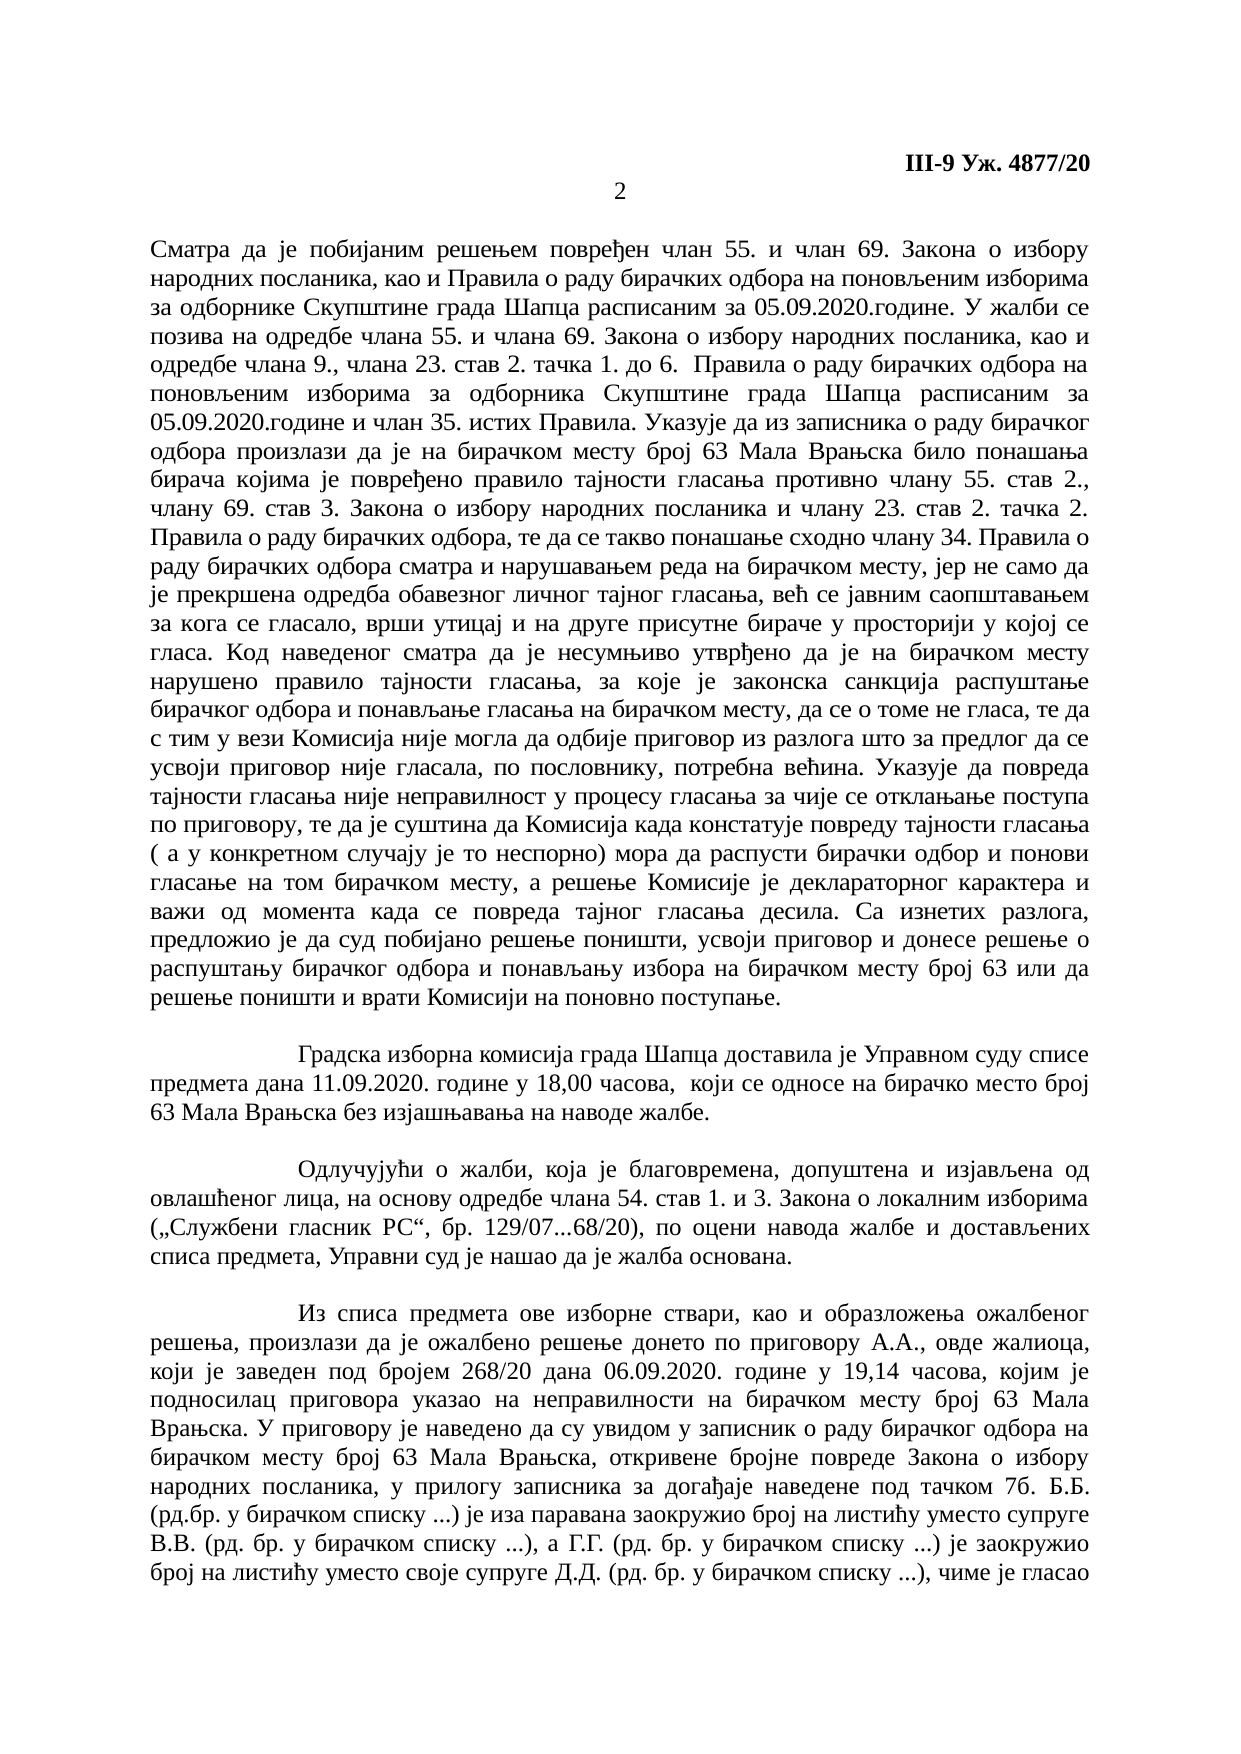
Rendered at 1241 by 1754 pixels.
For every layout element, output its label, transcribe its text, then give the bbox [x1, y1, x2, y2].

text Из списа предмета ове изборне ствари, као и образложења ожалбеног решења, произлази да је ожалбено решење донето по приговору А.А., овде жалиоца, који је заведен под бројем 268/20 дана 06.09.2020. године у 19,14 часова, којим је подносилац приговора указао на неправилности на бирачком месту број 63 Мала Врањска. У приговору је наведено да су увидом у записник о раду бирачког одбора на бирачком месту број 63 Мала Врањска, откривене бројне повреде Закона о избору народних посланика, у прилогу записника за догађаје наведене под тачком 7б. Б.Б. (рд.бр. у бирачком списку ...) је иза паравана заокружио број на листићу уместо супруге В.В. (рд. бр. у бирачком списку ...), а Г.Г. (рд. бр. у бирачком списку ...) је заокружио број на листићу уместо своје супруге Д.Д. (рд. бр. у бирачком списку ...), чиме је гласао [150, 1298, 1090, 1586]
text Градска изборна комисија града Шапца доставила је Управном суду списе предмета дана 11.09.2020. године у 18,00 часова, који се односе на бирачко место број 63 Мала Врањска без изјашњавања на наводе жалбе. [150, 1039, 1090, 1126]
text Одлучујући о жалби, која је благовремена, допуштена и изјављена од овлашћеног лица, на основу одредбе члана 54. став 1. и 3. Закона о локалним изборима („Службени гласник РС“, бр. 129/07...68/20), по оцени навода жалбе и достављених списа предмета, Управни суд је нашао да је жалба основана. [150, 1154, 1090, 1269]
text Сматра да је побијаним решењем повређен члан 55. и члан 69. Закона о избору народних посланика, као и Правила о раду бирачких одбора на поновљеним изборима за одборнике Скупштине града Шапца расписаним за 05.09.2020.године. У жалби се позива на одредбе члана 55. и члана 69. Закона о избору народних посланика, као и одредбе члана 9., члана 23. став 2. тачка 1. до 6. Правила о раду бирачких одбора на поновљеним изборима за одборника Скупштине града Шапца расписаним за 05.09.2020.године и члан 35. истих Правила. Указује да из записника о раду бирачког одбора произлази да је на бирачком месту број 63 Мала Врањска било понашања бирача којима је повређено правило тајности гласања противно члану 55. став 2., члану 69. став 3. Закона о избору народних посланика и члану 23. став 2. тачка 2. Правила о раду бирачких одбора, те да се такво понашање сходно члану 34. Правила о раду бирачких одбора сматра и нарушавањем реда на бирачком месту, јер не само да је прекршена одредба обавезног личног тајног гласања, већ се јавним саопштавањем за кога се гласало, врши утицај и на друге присутне бираче у просторији у којој се гласа. Код наведеног сматра да је несумњиво утврђено да је на бирачком месту нарушено правило тајности гласања, за које је законска санкција распуштање бирачког одбора и понављање гласања на бирачком месту, да се о томе не гласа, те да с тим у вези Комисија није могла да одбије приговор из разлога што за предлог да се усвоји приговор није гласала, по пословнику, потребна већина. Указује да повреда тајности гласања није неправилност у процесу гласања за чије се отклањање поступа по приговору, те да је суштина да Комисија када констатује повреду тајности гласања ( а у конкретном случају је то неспорно) мора да распусти бирачки одбор и понови гласање на том бирачком месту, а решење Комисије је деклараторног карактера и важи од момента када се повреда тајног гласања десила. Са изнетих разлога, предложио је да суд побијано решење поништи, усвоји приговор и донесе решење о распуштању бирачког одбора и понављању избора на бирачком месту број 63 или да решење поништи и врати Комисији на поновно поступање. [150, 234, 1090, 1011]
